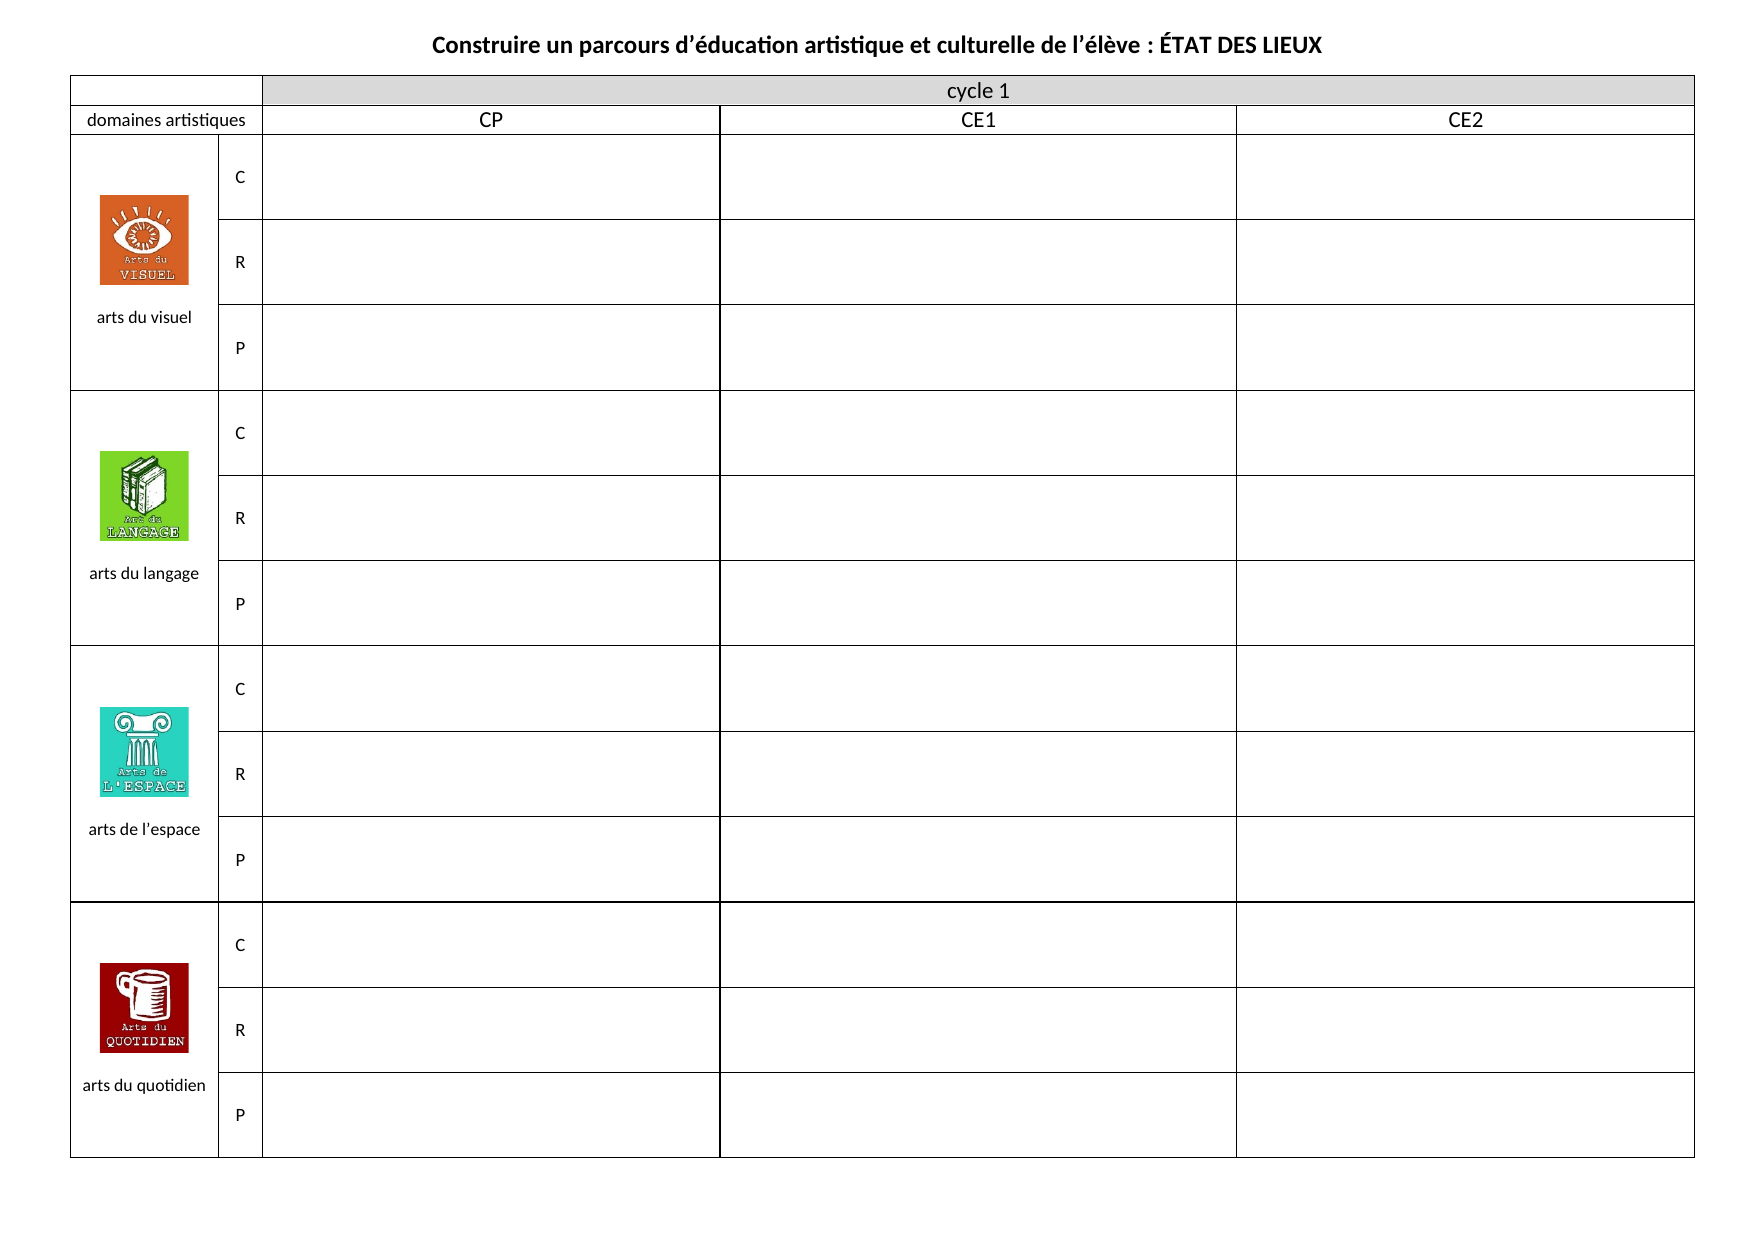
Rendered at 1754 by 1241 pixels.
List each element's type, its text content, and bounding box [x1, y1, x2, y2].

table_cell R [219, 220, 262, 304]
table_cell [1237, 391, 1694, 475]
table_cell R [219, 476, 262, 560]
table_cell [1237, 135, 1694, 219]
table_cell P [219, 817, 262, 901]
table_cell [263, 988, 719, 1072]
table_cell [1237, 1073, 1694, 1157]
table_cell CP [263, 106, 719, 133]
table_cell [721, 561, 1236, 645]
table_cell [1237, 476, 1694, 560]
table_cell [263, 391, 719, 475]
table_cell P [219, 305, 262, 389]
table_cell [263, 646, 719, 731]
table_cell [721, 135, 1236, 219]
table_cell C [219, 646, 262, 731]
table_cell [263, 817, 719, 901]
table_cell [1237, 561, 1694, 645]
text Construire un parcours d’éducation artistique et culturelle de l’élève : ÉTAT DES LIEUX [59, 29, 1695, 60]
table_cell [1237, 646, 1694, 731]
table_cell C [219, 135, 262, 219]
table_cell [263, 305, 719, 389]
table_cell [263, 561, 719, 645]
table_cell C [219, 391, 262, 475]
table_cell R [219, 732, 262, 816]
table_cell [721, 1073, 1236, 1157]
table_cell [263, 135, 719, 219]
table_cell [721, 903, 1236, 987]
table_cell [721, 988, 1236, 1072]
table_cell P [219, 561, 262, 645]
table_cell [1237, 220, 1694, 304]
table_cell CE2 [1237, 106, 1694, 133]
table_cell arts du visuel [71, 135, 218, 389]
table_cell [721, 220, 1236, 304]
table_cell [721, 732, 1236, 816]
table_cell [263, 220, 719, 304]
table_cell CE1 [721, 106, 1236, 133]
table_cell R [219, 988, 262, 1072]
table_cell [1237, 732, 1694, 816]
table_cell [263, 903, 719, 987]
table_cell arts du langage [71, 391, 218, 645]
table_cell [721, 476, 1236, 560]
table_cell [721, 817, 1236, 901]
table_cell arts de l’espace [71, 646, 218, 901]
table_cell domaines artistiques [71, 106, 262, 133]
table_header [71, 76, 262, 104]
table_cell [263, 732, 719, 816]
table_cell [1237, 903, 1694, 987]
table_header cycle 1 [263, 76, 1694, 104]
table_cell P [219, 1073, 262, 1157]
table_cell [263, 1073, 719, 1157]
table_cell [721, 391, 1236, 475]
table_cell C [219, 903, 262, 987]
table_cell [1237, 988, 1694, 1072]
table_cell [721, 646, 1236, 731]
table_cell [1237, 817, 1694, 901]
table_cell arts du quotidien [71, 903, 218, 1157]
table_cell [1237, 305, 1694, 389]
table_cell [263, 476, 719, 560]
table_cell [721, 305, 1236, 389]
